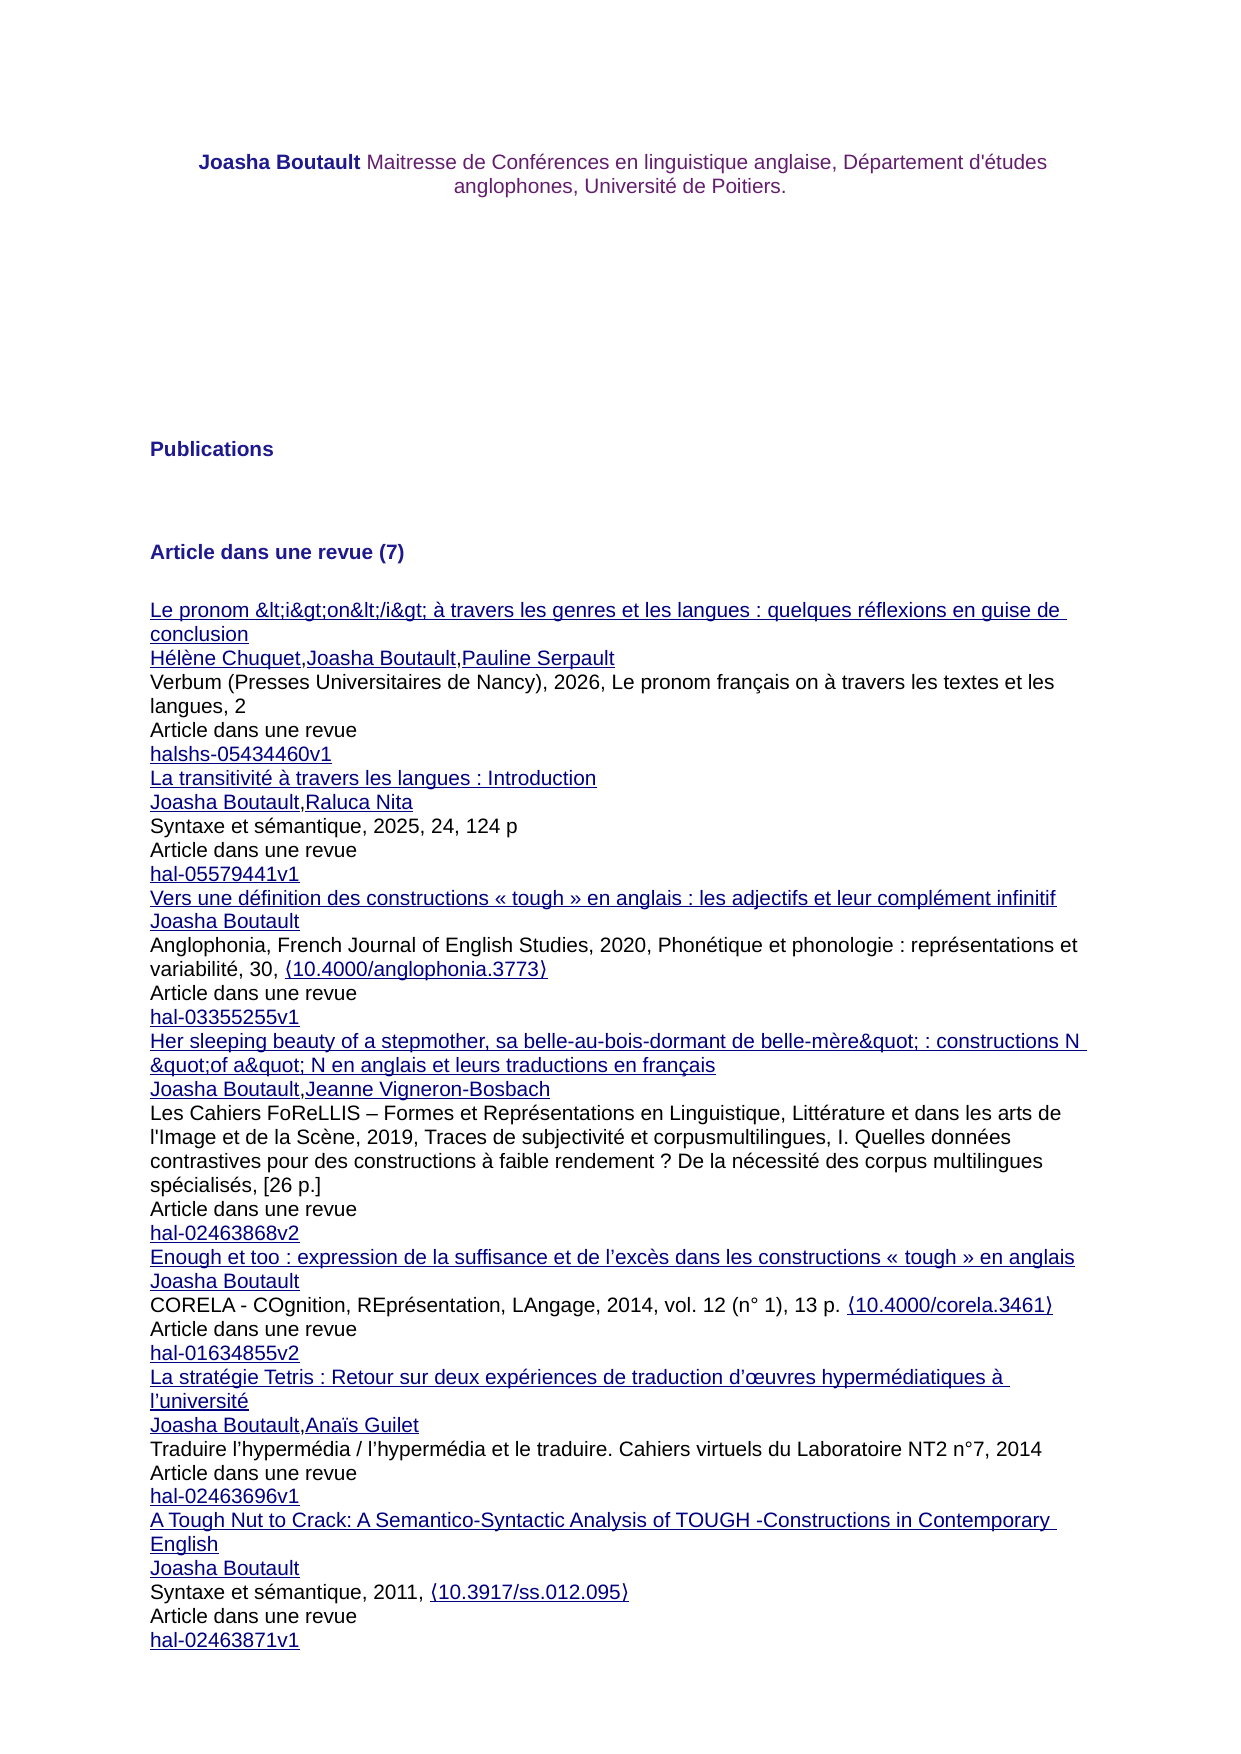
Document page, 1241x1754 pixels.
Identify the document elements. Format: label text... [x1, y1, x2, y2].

table_header Le pronom &lt;i&gt;on&lt;/i&gt; à travers les genres et les langues : quelques réflexions en guise de conclusion Hélène Chuquet,Joasha Boutault,Pauline Serpault Verbum (Presses Universitaires de Nancy), 2026, Le pronom français on à travers les textes et les langues, 2 Article dans une revue halshs-05434460v1 [150, 598, 1090, 766]
table_cell La transitivité à travers les langues : Introduction Joasha Boutault,Raluca Nita Syntaxe et sémantique, 2025, 24, 124 p Article dans une revue hal-05579441v1 [150, 766, 1090, 885]
subtitle Joasha Boutault Maitresse de Conférences en linguistique anglaise, Département d'études anglophones, Université de Poitiers. [150, 150, 1090, 198]
table_cell Her sleeping beauty of a stepmother, sa belle-au-bois-dormant de belle-mère&quot; : constructions N &quot;of a&quot; N en anglais et leurs traductions en français Joasha Boutault,Jeanne Vigneron-Bosbach Les Cahiers FoReLLIS – Formes et Représentations en Linguistique, Littérature et dans les arts de l'Image et de la Scène, 2019, Traces de subjectivité et corpusmultilingues, I. Quelles données contrastives pour des constructions à faible rendement ? De la nécessité des corpus multilingues spécialisés, [26 p.] Article dans une revue hal-02463868v2 [150, 1029, 1090, 1245]
table_cell Vers une définition des constructions « tough » en anglais : les adjectifs et leur complément infinitif Joasha Boutault Anglophonia, French Journal of English Studies, 2020, Phonétique et phonologie : représentations et variabilité, 30, ⟨10.4000/anglophonia.3773⟩ Article dans une revue hal-03355255v1 [150, 885, 1090, 1029]
subtitle Publications [150, 436, 1090, 460]
table_cell A Tough Nut to Crack: A Semantico-Syntactic Analysis of TOUGH -Constructions in Contemporary English Joasha Boutault Syntaxe et sémantique, 2011, ⟨10.3917/ss.012.095⟩ Article dans une revue hal-02463871v1 [150, 1508, 1090, 1652]
table_cell La stratégie Tetris : Retour sur deux expériences de traduction d’œuvres hypermédiatiques à l’université Joasha Boutault,Anaïs Guilet Traduire l’hypermédia / l’hypermédia et le traduire. Cahiers virtuels du Laboratoire NT2 n°7, 2014 Article dans une revue hal-02463696v1 [150, 1365, 1090, 1508]
table_cell Enough et too : expression de la suffisance et de l’excès dans les constructions « tough » en anglais Joasha Boutault CORELA - COgnition, REprésentation, LAngage, 2014, vol. 12 (n° 1), 13 p. ⟨10.4000/corela.3461⟩ Article dans une revue hal-01634855v2 [150, 1245, 1090, 1364]
subtitle Article dans une revue (7) [150, 539, 1090, 563]
